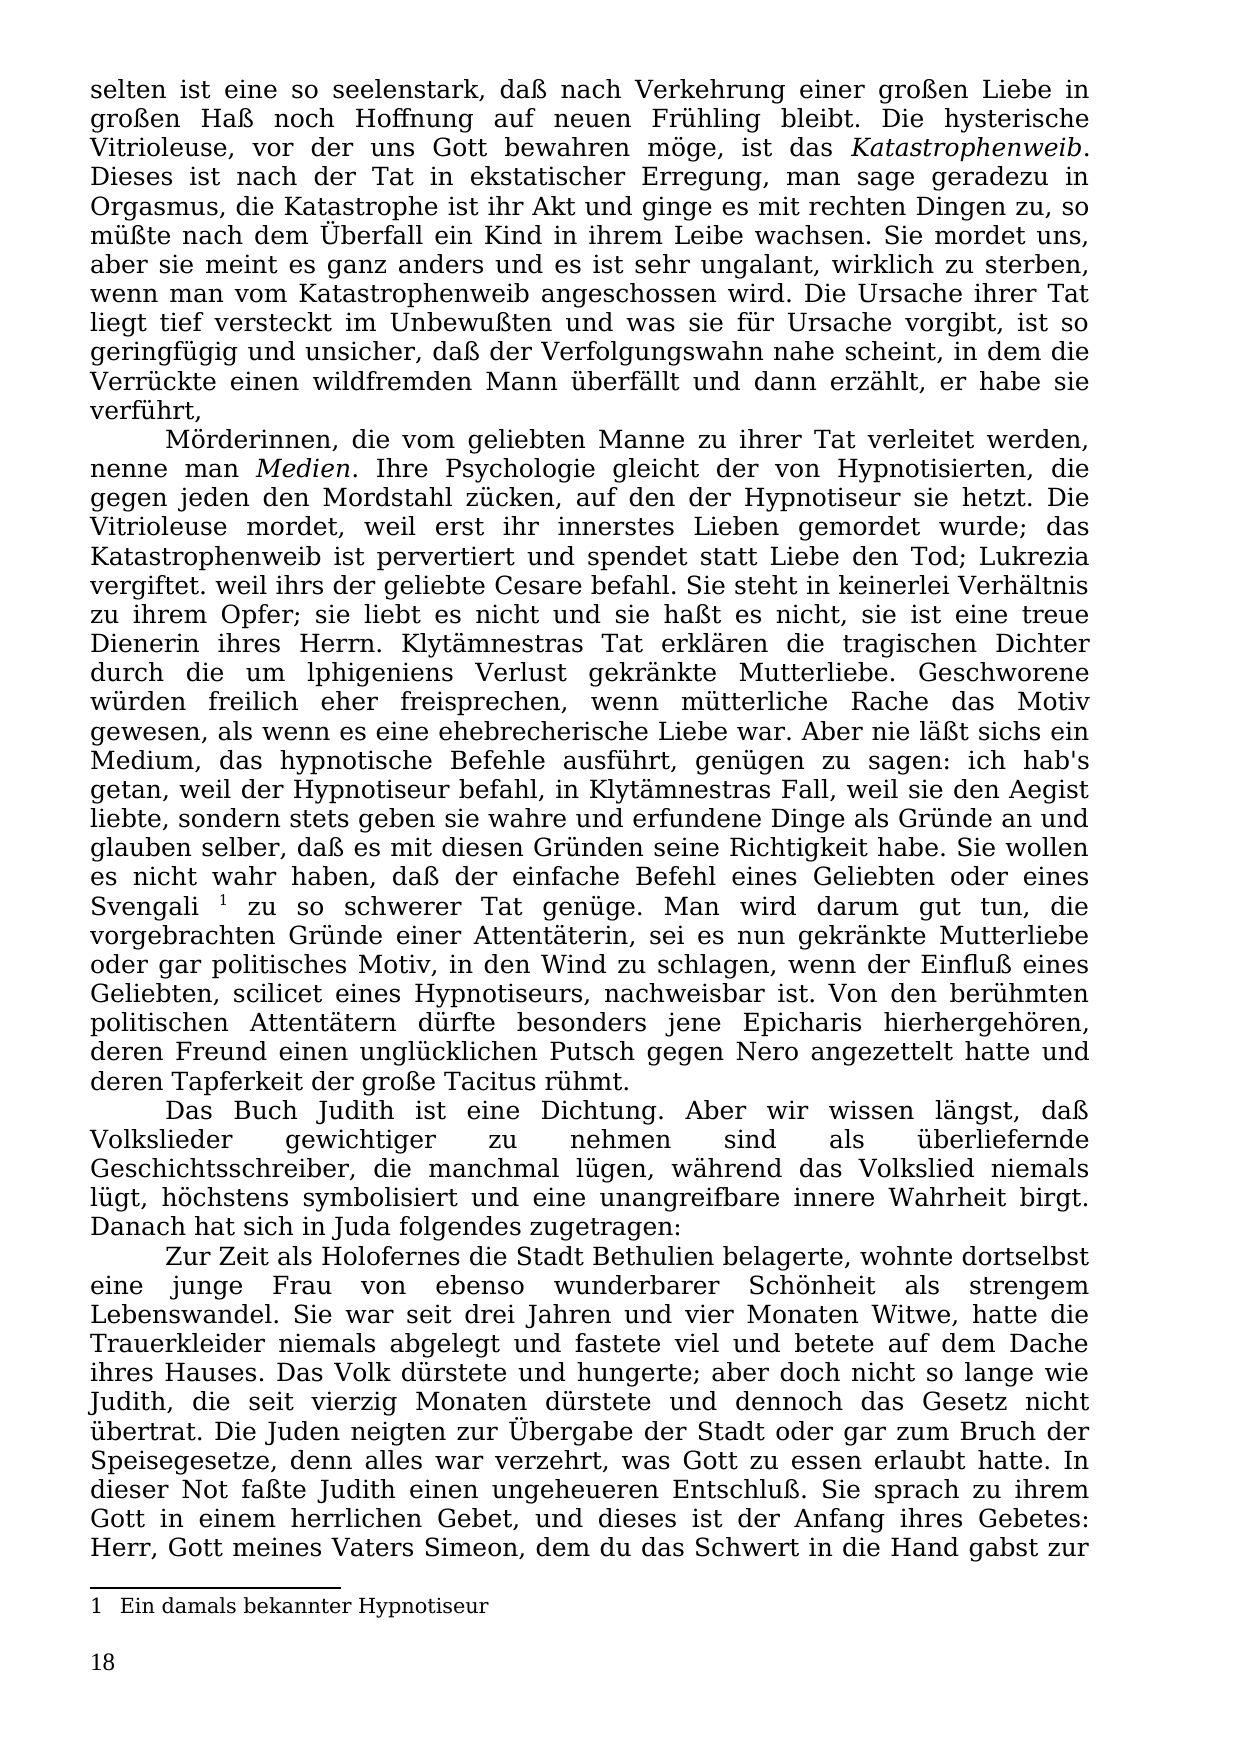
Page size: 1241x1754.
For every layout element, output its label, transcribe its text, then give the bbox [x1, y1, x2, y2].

text Zur Zeit als Holofernes die Stadt Bethulien belagerte, wohnte dortselbst eine junge Frau von ebenso wunderbarer Schönheit als strengem Lebenswandel. Sie war seit drei Jahren und vier Monaten Witwe, hatte die Trauerkleider niemals abgelegt und fastete viel und betete auf dem Dache ihres Hauses. Das Volk dürstete und hungerte; aber doch nicht so lange wie Judith, die seit vierzig Monaten dürstete und dennoch das Gesetz nicht übertrat. Die Juden neigten zur Übergabe der Stadt oder gar zum Bruch der Speisegesetze, denn alles war verzehrt, was Gott zu essen erlaubt hatte. In dieser Not faßte Judith einen ungeheueren Entschluß. Sie sprach zu ihrem Gott in einem herrlichen Gebet, und dieses ist der Anfang ihres Gebetes: Herr, Gott meines Vaters Simeon, dem du das Schwert in die Hand gabst zur [90, 1242, 1091, 1562]
text Mörderinnen, die vom geliebten Manne zu ihrer Tat verleitet werden, nenne man Medien. Ihre Psychologie gleicht der von Hypnotisierten, die gegen jeden den Mordstahl zücken, auf den der Hypnotiseur sie hetzt. Die Vitrioleuse mordet, weil erst ihr innerstes Lieben gemordet wurde; das Katastrophenweib ist pervertiert und spendet statt Liebe den Tod; Lukrezia vergiftet. weil ihrs der geliebte Cesare befahl. Sie steht in keinerlei Verhältnis zu ihrem Opfer; sie liebt es nicht und sie haßt es nicht, sie ist eine treue Dienerin ihres Herrn. Klytämnestras Tat erklären die tragischen Dichter durch die um lphigeniens Verlust gekränkte Mutterliebe. Geschworene würden freilich eher freisprechen, wenn mütterliche Rache das Motiv gewesen, als wenn es eine ehebrecherische Liebe war. Aber nie läßt sichs ein Medium, das hypnotische Befehle ausführt, genügen zu sagen: ich hab's getan, weil der Hypnotiseur befahl, in Klytämnestras Fall, weil sie den Aegist liebte, sondern stets geben sie wahre und erfundene Dinge als Gründe an und glauben selber, daß es mit diesen Gründen seine Richtigkeit habe. Sie wollen es nicht wahr haben, daß der einfache Befehl eines Geliebten oder eines Svengali zu so schwerer Tat genüge. Man wird darum gut tun, die vorgebrachten Gründe einer Attentäterin, sei es nun gekränkte Mutterliebe oder gar politisches Motiv, in den Wind zu schlagen, wenn der Einfluß eines Geliebten, scilicet eines Hypnotiseurs, nachweisbar ist. Von den berühmten politischen Attentätern dürfte besonders jene Epicharis hierhergehören, deren Freund einen unglücklichen Putsch gegen Nero angezettelt hatte und deren Tapferkeit der große Tacitus rühmt. [90, 425, 1091, 1096]
text Ein damals bekannter Hypnotiseur [90, 1594, 1091, 1618]
text selten ist eine so seelenstark, daß nach Verkehrung einer großen Liebe in großen Haß noch Hoffnung auf neuen Frühling bleibt. Die hysterische Vitrioleuse, vor der uns Gott bewahren möge, ist das Katastrophenweib. Dieses ist nach der Tat in ekstatischer Erregung, man sage geradezu in Orgasmus, die Katastrophe ist ihr Akt und ginge es mit rechten Dingen zu, so müßte nach dem Überfall ein Kind in ihrem Leibe wachsen. Sie mordet uns, aber sie meint es ganz anders und es ist sehr ungalant, wirklich zu sterben, wenn man vom Katastrophenweib angeschossen wird. Die Ursache ihrer Tat liegt tief versteckt im Unbewußten und was sie für Ursache vorgibt, ist so geringfügig und unsicher, daß der Verfolgungswahn nahe scheint, in dem die Verrückte einen wildfremden Mann überfällt und dann erzählt, er habe sie verführt, [90, 75, 1091, 425]
text Das Buch Judith ist eine Dichtung. Aber wir wissen längst, daß Volkslieder gewichtiger zu nehmen sind als überliefernde Geschichtsschreiber, die manchmal lügen, während das Volkslied niemals lügt, höchstens symbolisiert und eine unangreifbare innere Wahrheit birgt. Danach hat sich in Juda folgendes zugetragen: [90, 1096, 1091, 1242]
